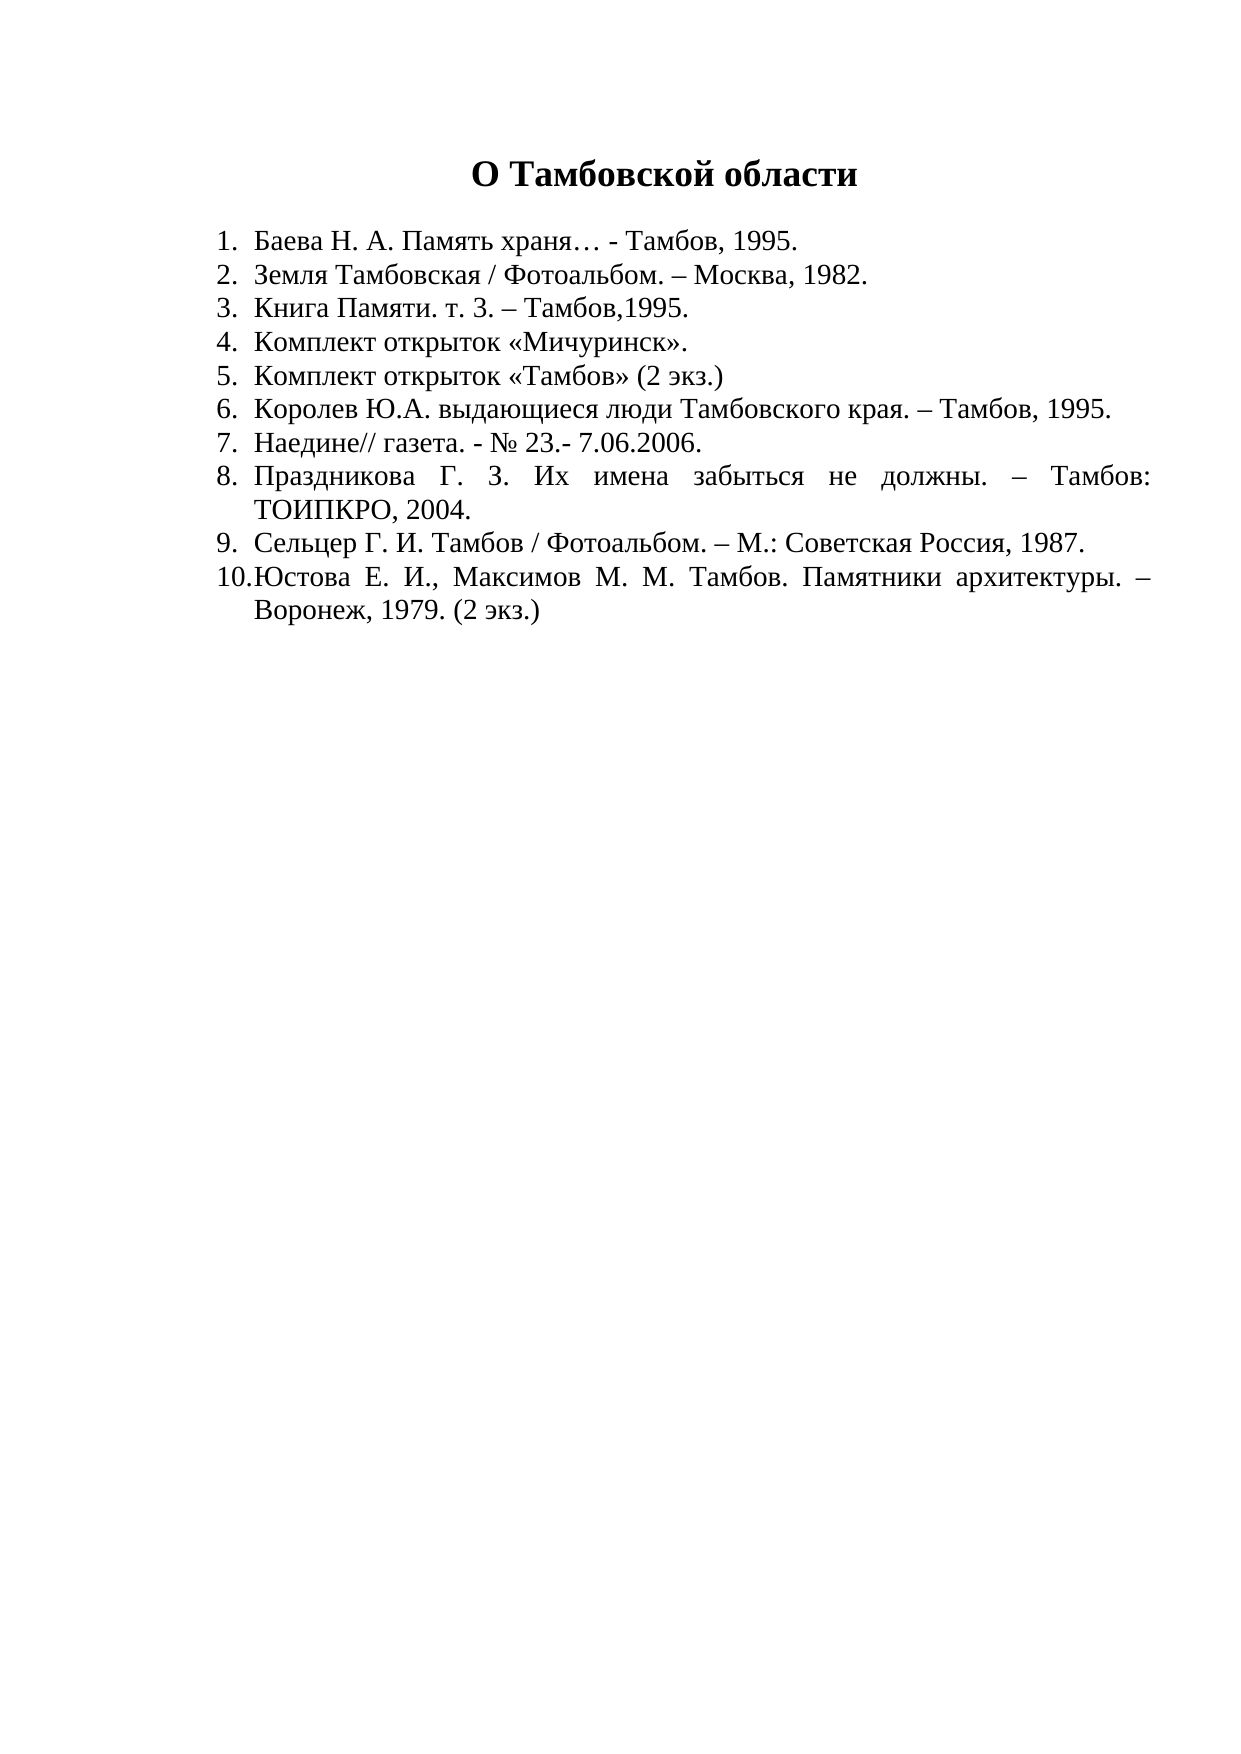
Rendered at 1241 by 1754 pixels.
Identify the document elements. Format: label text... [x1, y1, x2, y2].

list Баева Н. А. Память храня… - Тамбов, 1995. [216, 223, 1152, 257]
text О Тамбовской области [177, 152, 1152, 195]
list Земля Тамбовская / Фотоальбом. – Москва, 1982. [216, 257, 1152, 291]
list Королев Ю.А. выдающиеся люди Тамбовского края. – Тамбов, 1995. [216, 391, 1152, 425]
list Сельцер Г. И. Тамбов / Фотоальбом. – М.: Советская Россия, 1987. [216, 525, 1152, 559]
list Книга Памяти. т. 3. – Тамбов,1995. [216, 291, 1152, 324]
list Юстова Е. И., Максимов М. М. Тамбов. Памятники архитектуры. – Воронеж, 1979. (2 экз.) [216, 559, 1152, 626]
list Праздникова Г. З. Их имена забыться не должны. – Тамбов: ТОИПКРО, 2004. [216, 458, 1152, 525]
list Комплект открыток «Тамбов» (2 экз.) [216, 358, 1152, 391]
list Комплект открыток «Мичуринск». [216, 324, 1152, 358]
list Наедине// газета. - № 23.- 7.06.2006. [216, 425, 1152, 458]
